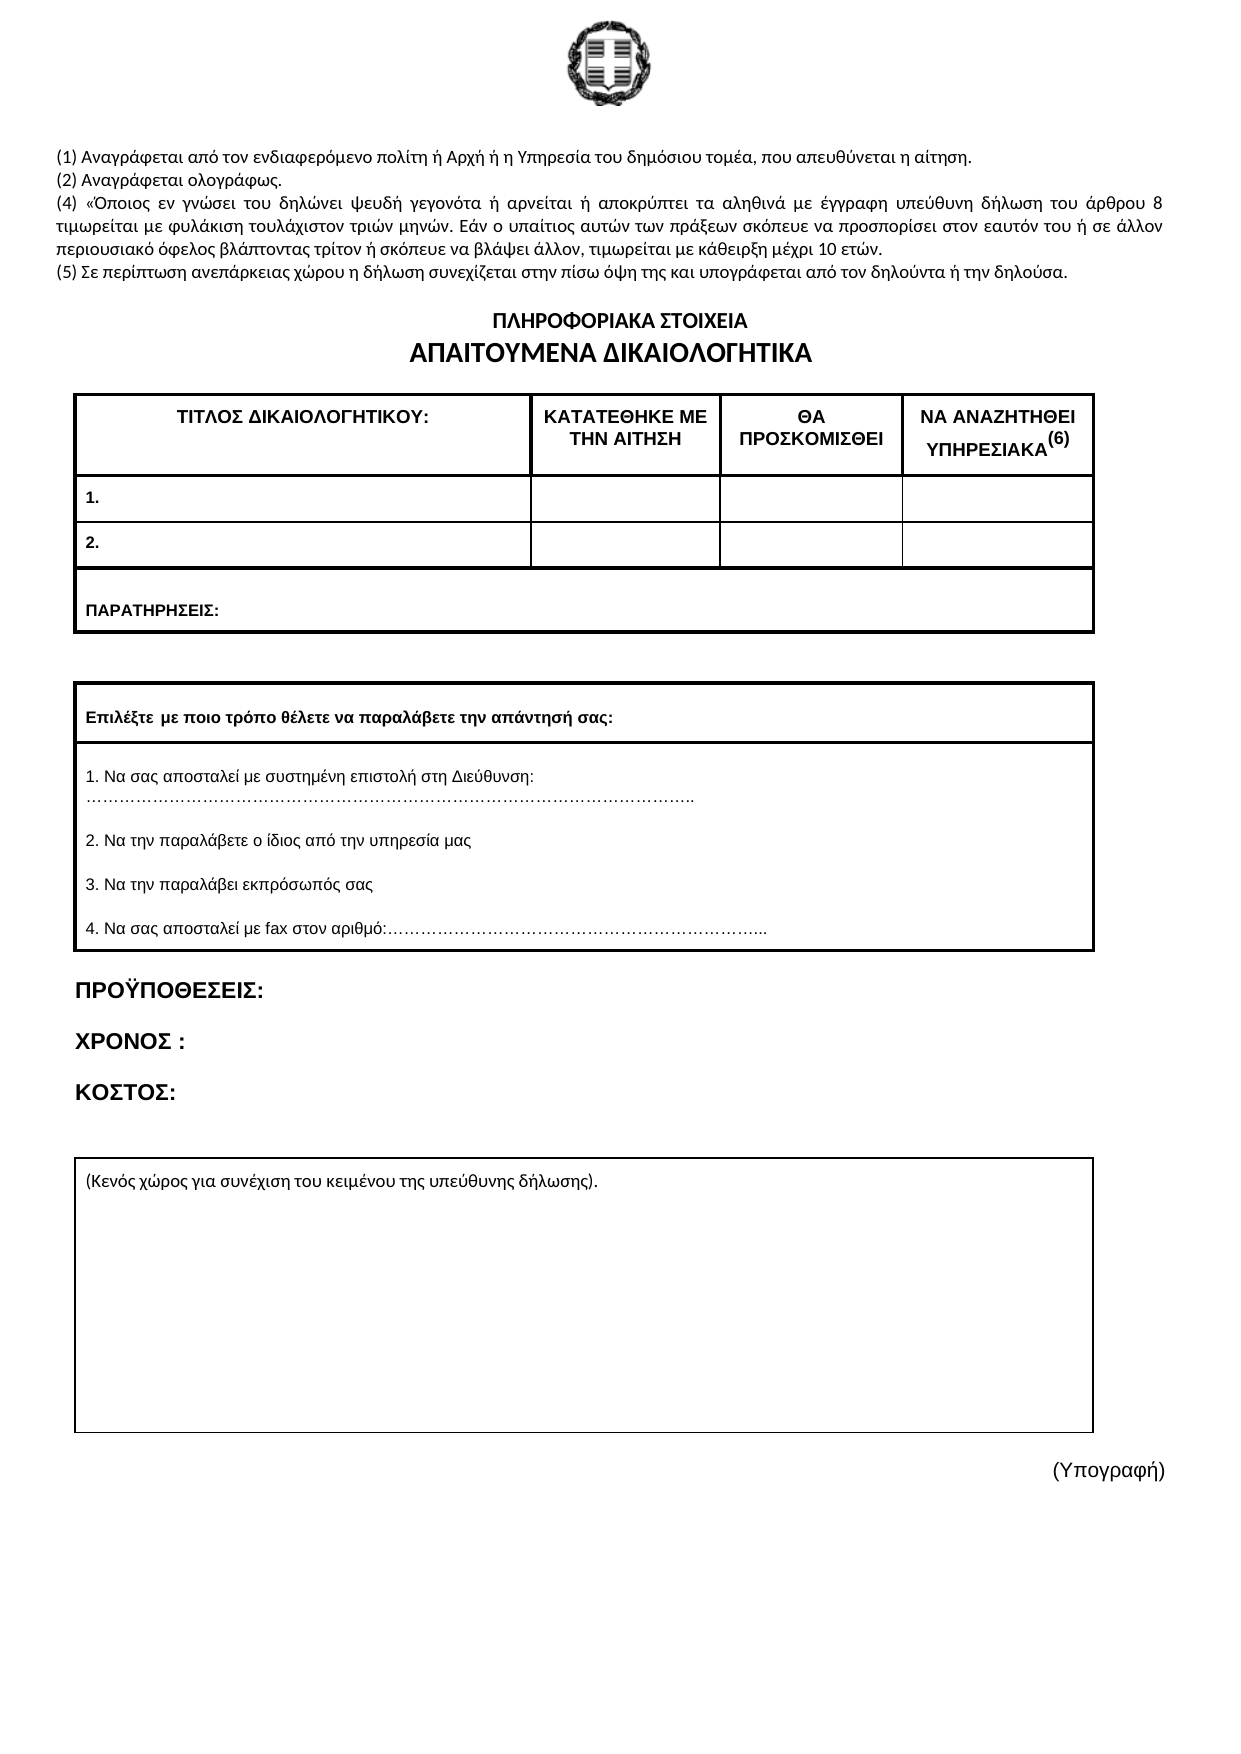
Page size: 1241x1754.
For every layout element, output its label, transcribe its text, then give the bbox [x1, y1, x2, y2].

table_cell [721, 477, 902, 521]
table_cell [532, 477, 719, 521]
table_cell [903, 523, 1092, 566]
table_cell ΠΑΡΑΤΗΡΗΣΕΙΣ: [77, 570, 1092, 630]
table_cell 1. Να σας αποσταλεί με συστημένη επιστολή στη Διεύθυνση: ……………………………………………………………………………………………….. 2. Να την παραλάβετε ο ίδιος από την υπηρεσία μας 3. Να την παραλάβει εκπρόσωπός σας 4. Να σας αποσταλεί με fax στον αριθμό:…………………………………………………………... [77, 744, 1092, 948]
table_header ΤΙΤΛΟΣ ΔΙΚΑΙΟΛΟΓΗΤΙΚΟΥ: [77, 396, 529, 474]
table_header ΚΑΤΑΤΕΘΗΚΕ ΜΕ ΤΗΝ ΑΙΤΗΣΗ [533, 396, 719, 474]
table_cell 2. [77, 523, 530, 566]
text ΑΠΑΙΤΟΥΜΕΝΑ ΔΙΚΑΙΟΛΟΓΗΤΙΚΑ [56, 334, 1165, 369]
table_header Επιλέξτε με ποιο τρόπο θέλετε να παραλάβετε την απάντησή σας: [77, 685, 1092, 741]
text (5) Σε περίπτωση ανεπάρκειας χώρου η δήλωση συνεχίζεται στην πίσω όψη της και υπογράφεται από τον δηλούντα ή την δηλούσα. [56, 260, 1165, 283]
text ΠΡΟΫΠΟΘΕΣΕΙΣ: [75, 977, 1165, 1003]
picture [563, 20, 655, 106]
table_header ΝΑ ΑΝΑΖΗΤΗΘΕΙ ΥΠΗΡΕΣΙΑΚΑ(6) [904, 396, 1092, 474]
table_cell [532, 523, 719, 566]
text ΠΛΗΡΟΦΟΡΙΑΚΑ ΣΤΟΙΧΕΙΑ [75, 306, 1165, 334]
text (1) Αναγράφεται από τον ενδιαφερόμενο πολίτη ή Αρχή ή η Υπηρεσία του δημόσιου τομέα, που απευθύνεται η αίτηση. [56, 145, 1165, 168]
table_cell 1. [77, 477, 530, 521]
text (Υπογραφή) [75, 1458, 1165, 1482]
table_cell [903, 477, 1092, 521]
table_cell [721, 523, 902, 566]
text (4) «Όποιος εν γνώσει του δηλώνει ψευδή γεγονότα ή αρνείται ή αποκρύπτει τα αληθινά με έγγραφη υπεύθυνη δήλωση του άρθρου 8 τιμωρείται με φυλάκιση τουλάχιστον τριών μηνών. Εάν ο υπαίτιος αυτών των πράξεων σκόπευε να προσπορίσει στον εαυτόν του ή σε άλλον περιουσιακό όφελος βλάπτοντας τρίτον ή σκόπευε να βλάψει άλλον, τιμωρείται με κάθειρξη μέχρι 10 ετών. [56, 191, 1165, 260]
text ΚΟΣΤΟΣ: [75, 1079, 1165, 1106]
table_header (Κενός χώρος για συνέχιση του κειμένου της υπεύθυνης δήλωσης). [76, 1159, 1092, 1432]
text (2) Αναγράφεται ολογράφως. [56, 168, 1165, 191]
table_header ΘΑ ΠΡΟΣΚΟΜΙΣΘΕΙ [722, 396, 901, 474]
text ΧΡΟΝΟΣ : [75, 1028, 1165, 1054]
